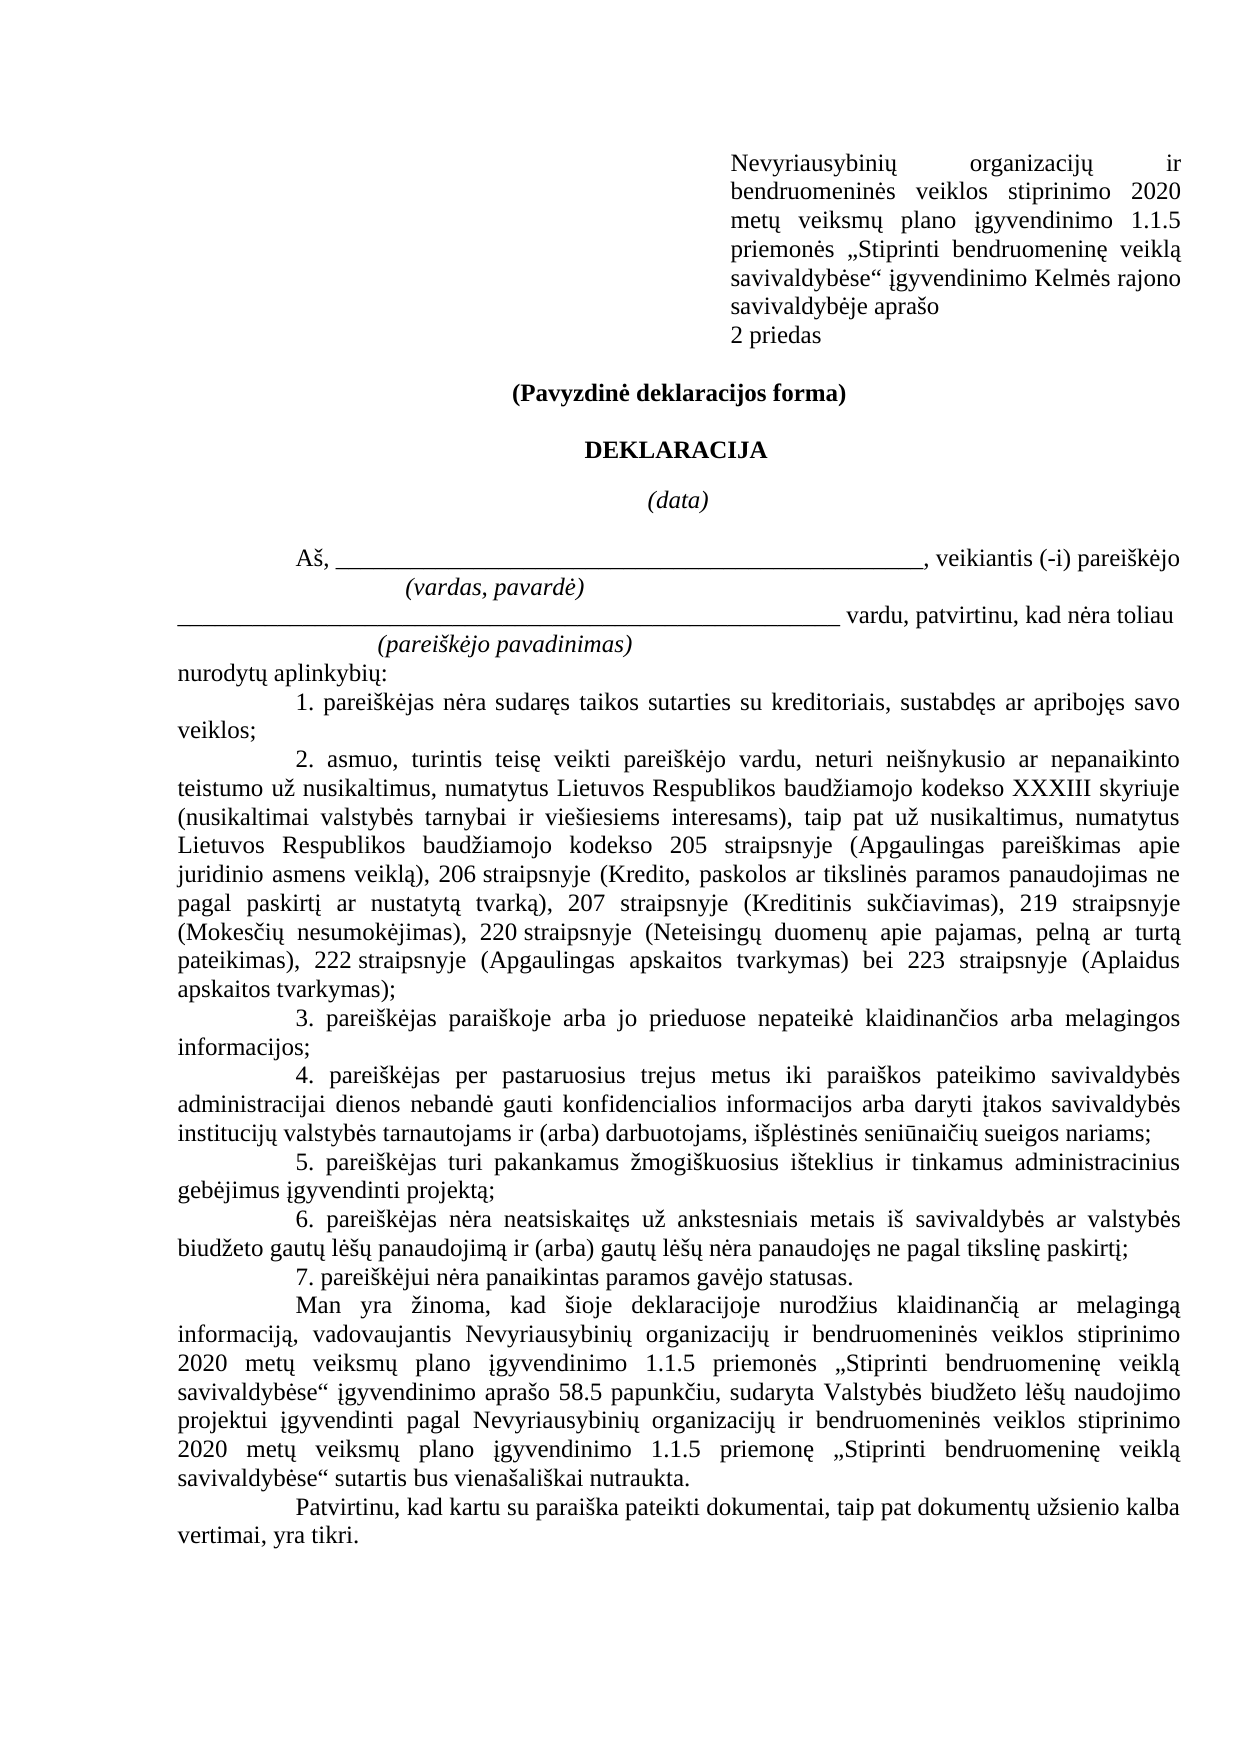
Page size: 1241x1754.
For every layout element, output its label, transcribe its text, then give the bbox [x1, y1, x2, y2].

text 7. pareiškėjui nėra panaikintas paramos gavėjo statusas. [177, 1262, 1181, 1290]
text _____________________________________________________ vardu, patvirtinu, kad nėra toliau [177, 600, 1181, 629]
text 2 priedas [730, 320, 1181, 349]
text (vardas, pavardė) [177, 572, 1181, 600]
text (Pavyzdinė deklaracijos forma) [177, 378, 1181, 406]
text (data) [177, 485, 1181, 514]
text 6. pareiškėjas nėra neatsiskaitęs už ankstesniais metais iš savivaldybės ar valstybės biudžeto gautų lėšų panaudojimą ir (arba) gautų lėšų nėra panaudojęs ne pagal tikslinę paskirtį; [177, 1204, 1181, 1262]
text Aš, _______________________________________________, veikiantis (-i) pareiškėjo [177, 543, 1181, 572]
text 4. pareiškėjas per pastaruosius trejus metus iki paraiškos pateikimo savivaldybės administracijai dienos nebandė gauti konfidencialios informacijos arba daryti įtakos savivaldybės institucijų valstybės tarnautojams ir (arba) darbuotojams, išplėstinės seniūnaičių sueigos nariams; [177, 1060, 1181, 1147]
text 1. pareiškėjas nėra sudaręs taikos sutarties su kreditoriais, sustabdęs ar apribojęs savo veiklos; [177, 687, 1181, 744]
text 2. asmuo, turintis teisę veikti pareiškėjo vardu, neturi neišnykusio ar nepanaikinto teistumo už nusikaltimus, numatytus Lietuvos Respublikos baudžiamojo kodekso XXXIII skyriuje (nusikaltimai valstybės tarnybai ir viešiesiems interesams), taip pat už nusikaltimus, numatytus Lietuvos Respublikos baudžiamojo kodekso 205 straipsnyje (Apgaulingas pareiškimas apie juridinio asmens veiklą), 206 straipsnyje (Kredito, paskolos ar tikslinės paramos panaudojimas ne pagal paskirtį ar nustatytą tvarką), 207 straipsnyje (Kreditinis sukčiavimas), 219 straipsnyje (Mokesčių nesumokėjimas), 220 straipsnyje (Neteisingų duomenų apie pajamas, pelną ar turtą pateikimas), 222 straipsnyje (Apgaulingas apskaitos tvarkymas) bei 223 straipsnyje (Aplaidus apskaitos tvarkymas); [177, 744, 1181, 1003]
text Nevyriausybinių organizacijų ir bendruomeninės veiklos stiprinimo 2020 metų veiksmų plano įgyvendinimo 1.1.5 priemonės „Stiprinti bendruomeninę veiklą savivaldybėse“ įgyvendinimo Kelmės rajono savivaldybėje aprašo [730, 148, 1181, 320]
text 3. pareiškėjas paraiškoje arba jo prieduose nepateikė klaidinančios arba melagingos informacijos; [177, 1003, 1181, 1060]
text 5. pareiškėjas turi pakankamus žmogiškuosius išteklius ir tinkamus administracinius gebėjimus įgyvendinti projektą; [177, 1147, 1181, 1204]
text DEKLARACIJA [177, 435, 1181, 464]
text (pareiškėjo pavadinimas) [177, 629, 1181, 658]
text Patvirtinu, kad kartu su paraiška pateikti dokumentai, taip pat dokumentų užsienio kalba vertimai, yra tikri. [177, 1492, 1181, 1549]
text nurodytų aplinkybių: [177, 658, 1181, 687]
text Man yra žinoma, kad šioje deklaracijoje nurodžius klaidinančią ar melagingą informaciją, vadovaujantis Nevyriausybinių organizacijų ir bendruomeninės veiklos stiprinimo 2020 metų veiksmų plano įgyvendinimo 1.1.5 priemonės „Stiprinti bendruomeninę veiklą savivaldybėse“ įgyvendinimo aprašo 58.5 papunkčiu, sudaryta Valstybės biudžeto lėšų naudojimo projektui įgyvendinti pagal Nevyriausybinių organizacijų ir bendruomeninės veiklos stiprinimo 2020 metų veiksmų plano įgyvendinimo 1.1.5 priemonę „Stiprinti bendruomeninę veiklą savivaldybėse“ sutartis bus vienašališkai nutraukta. [177, 1290, 1181, 1492]
